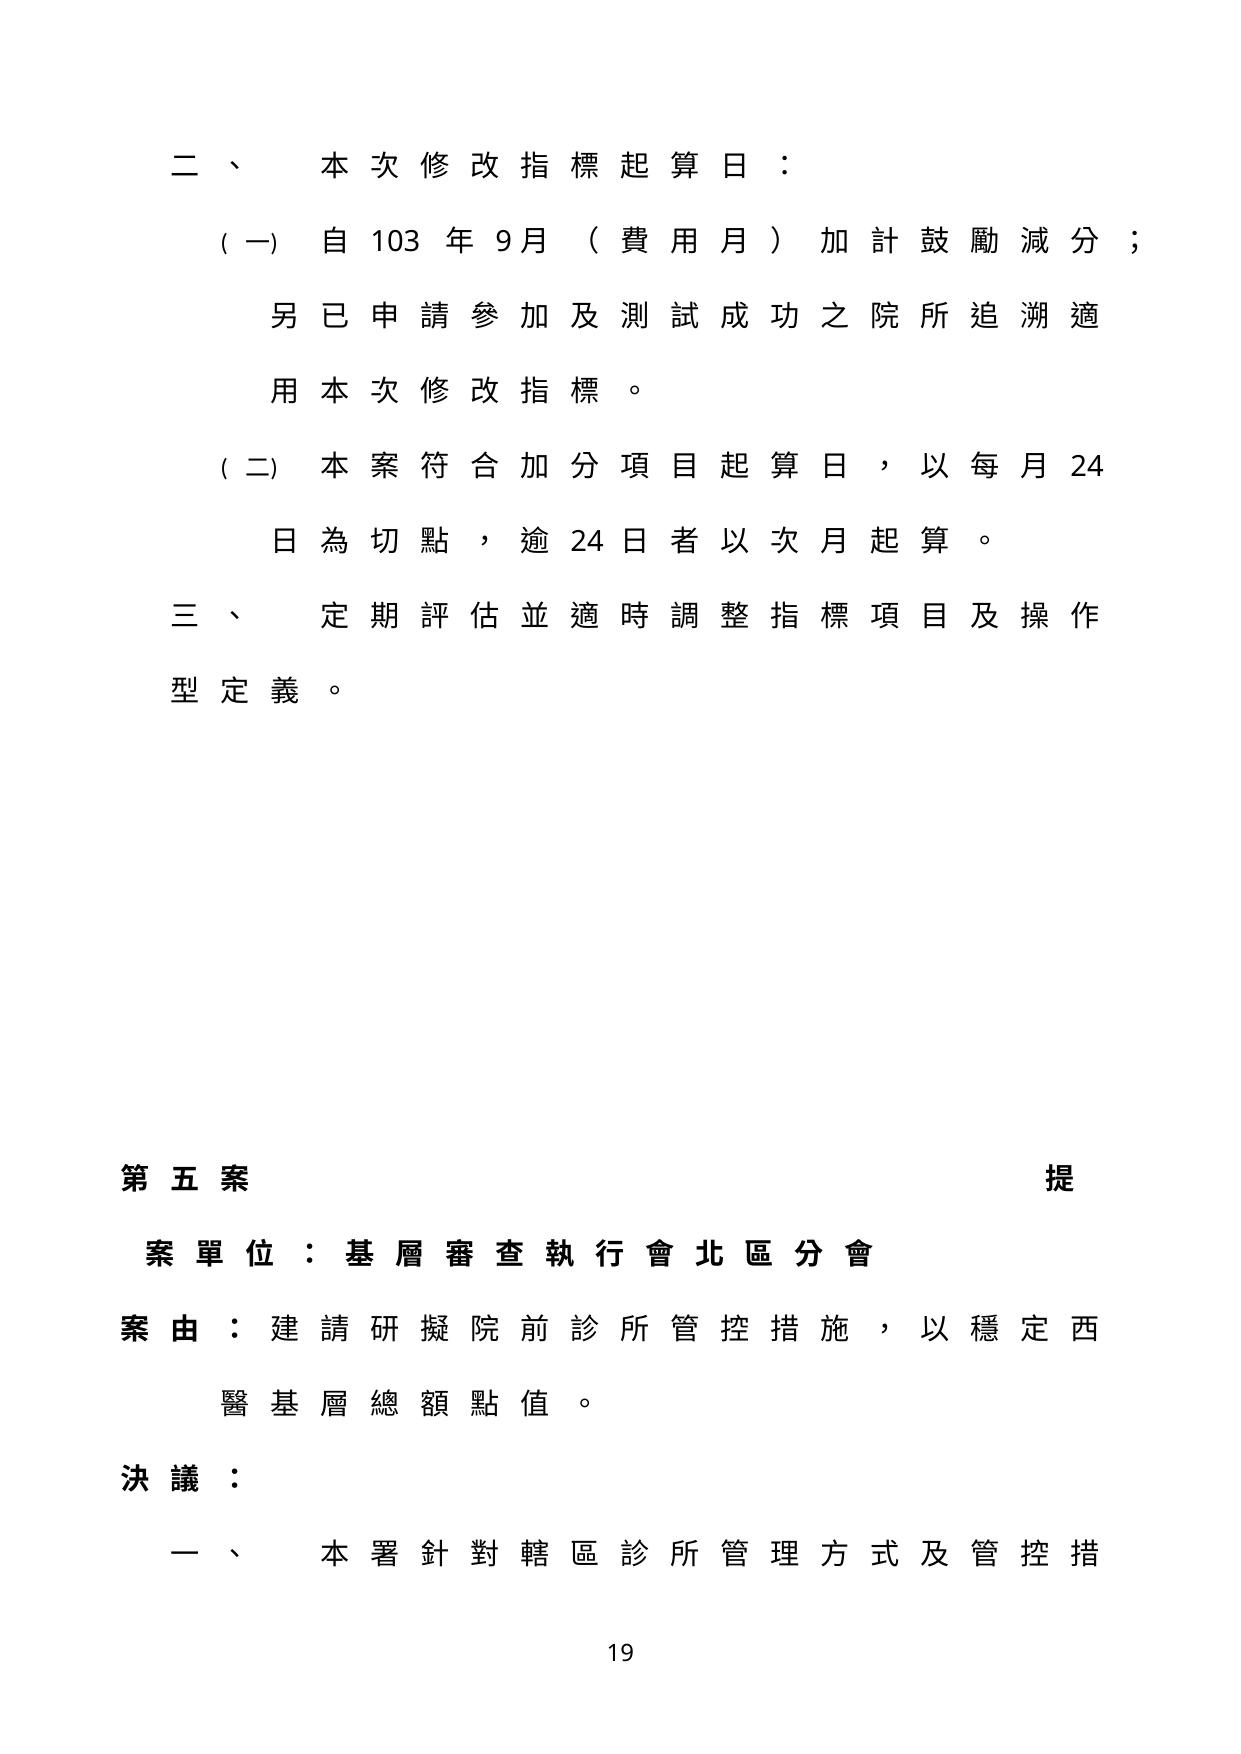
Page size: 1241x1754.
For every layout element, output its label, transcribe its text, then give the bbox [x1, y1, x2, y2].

text 第五案 提案單位：基層審查執行會北區分會 [120, 1139, 1120, 1289]
list 本署針對轄區診所管理方式及管控措 [150, 1514, 1120, 1589]
list 本案符合加分項目起算日，以每月24日為切點，逾24日者以次月起算。 [209, 427, 1120, 577]
list 自103年9月（費用月）加計鼓勵減分；另已申請參加及測試成功之院所追溯適用本次修改指標。 [209, 202, 1120, 427]
list 定期評估並適時調整指標項目及操作型定義。 [150, 577, 1120, 727]
list 本次修改指標起算日： [150, 127, 1120, 202]
text 案由：建請研擬院前診所管控措施，以穩定西醫基層總額點值。 [120, 1289, 1120, 1439]
text 決議： [120, 1439, 1120, 1514]
